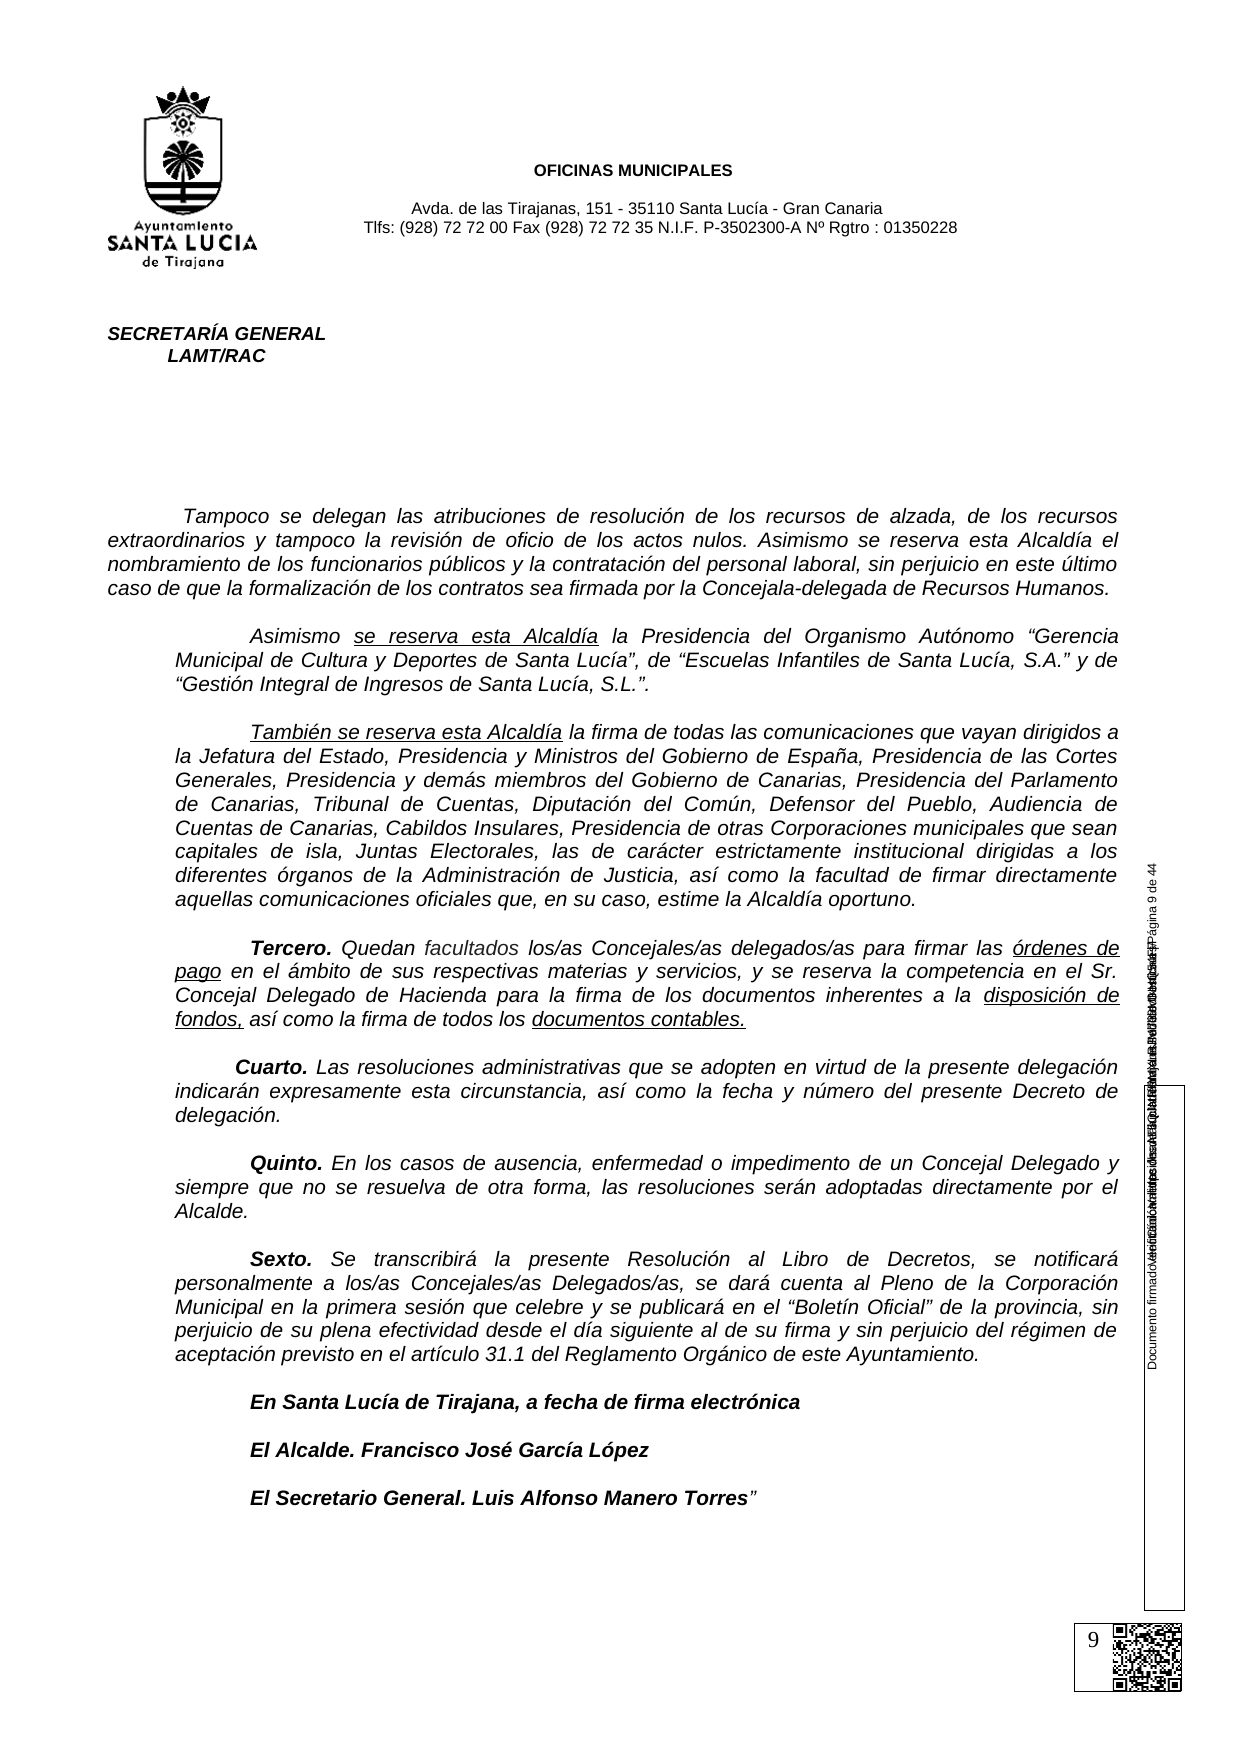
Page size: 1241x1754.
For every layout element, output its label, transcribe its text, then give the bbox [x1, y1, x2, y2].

text Tampoco se delegan las atribuciones de resolución de los recursos de alzada, de los recursos extraordinarios y tampoco la revisión de oficio de los actos nulos. Asimismo se reserva esta Alcaldía el nombramiento de los funcionarios públicos y la contratación del personal laboral, sin perjuicio en este último caso de que la formalización de los contratos sea firmada por la Concejala-delegada de Recursos Humanos. [107, 504, 1120, 600]
table_header 9 [1075, 1624, 1112, 1691]
text Asimismo se reserva esta Alcaldía la Presidencia del Organismo Autónomo “Gerencia Municipal de Cultura y Deportes de Santa Lucía”, de “Escuelas Infantiles de Santa Lucía, S.A.” y de “Gestión Integral de Ingresos de Santa Lucía, S.L.”. [175, 624, 1120, 696]
text El Alcalde. Francisco José García López [250, 1439, 1120, 1462]
text Tercero. Quedan facultados los/as Concejales/as delegados/as para firmar las órdenes de pago en el ámbito de sus respectivas materias y servicios, y se reserva la competencia en el Sr. Concejal Delegado de Hacienda para la firma de los documentos inherentes a la disposición de fondos, así como la firma de todos los documentos contables. [175, 936, 1120, 1032]
text El Secretario General. Luis Alfonso Manero Torres” [250, 1487, 1120, 1511]
text Cuarto. Las resoluciones administrativas que se adopten en virtud de la presente delegación indicarán expresamente esta circunstancia, así como la fecha y número del presente Decreto de delegación. [175, 1055, 1120, 1127]
text En Santa Lucía de Tirajana, a fecha de firma electrónica [250, 1391, 1120, 1414]
table_header OFICINAS MUNICIPALES Avda. de las Tirajanas, 151 - 35110 Santa Lucía - Gran Canaria Tlfs: (928) 72 72 00 Fax (928) 72 72 35 N.I.F. P-3502300-A Nº Rgtro : 01350228 [257, 85, 1095, 269]
text Sexto. Se transcribirá la presente Resolución al Libro de Decretos, se notificará personalmente a los/as Concejales/as Delegados/as, se dará cuenta al Pleno de la Corporación Municipal en la primera sesión que celebre y se publicará en el “Boletín Oficial” de la provincia, sin perjuicio de su plena efectividad desde el día siguiente al de su firma y sin perjuicio del régimen de aceptación previsto en el artículo 31.1 del Reglamento Orgánico de este Ayuntamiento. [175, 1247, 1120, 1367]
picture [107, 86, 258, 269]
text Quinto. En los casos de ausencia, enfermedad o impedimento de un Concejal Delegado y siempre que no se resuelva de otra forma, las resoluciones serán adoptadas directamente por el Alcalde. [175, 1151, 1120, 1223]
text SECRETARÍA GENERAL LAMT/RAC [107, 324, 1120, 367]
picture [1112, 1624, 1181, 1691]
text También se reserva esta Alcaldía la firma de todas las comunicaciones que vayan dirigidos a la Jefatura del Estado, Presidencia y Ministros del Gobierno de España, Presidencia de las Cortes Generales, Presidencia y demás miembros del Gobierno de Canarias, Presidencia del Parlamento de Canarias, Tribunal de Cuentas, Diputación del Común, Defensor del Pueblo, Audiencia de Cuentas de Canarias, Cabildos Insulares, Presidencia de otras Corporaciones municipales que sean capitales de isla, Juntas Electorales, las de carácter estrictamente institucional dirigidas a los diferentes órganos de la Administración de Justicia, así como la facultad de firmar directamente aquellas comunicaciones oficiales que, en su caso, estime la Alcaldía oportuno. [175, 720, 1120, 912]
